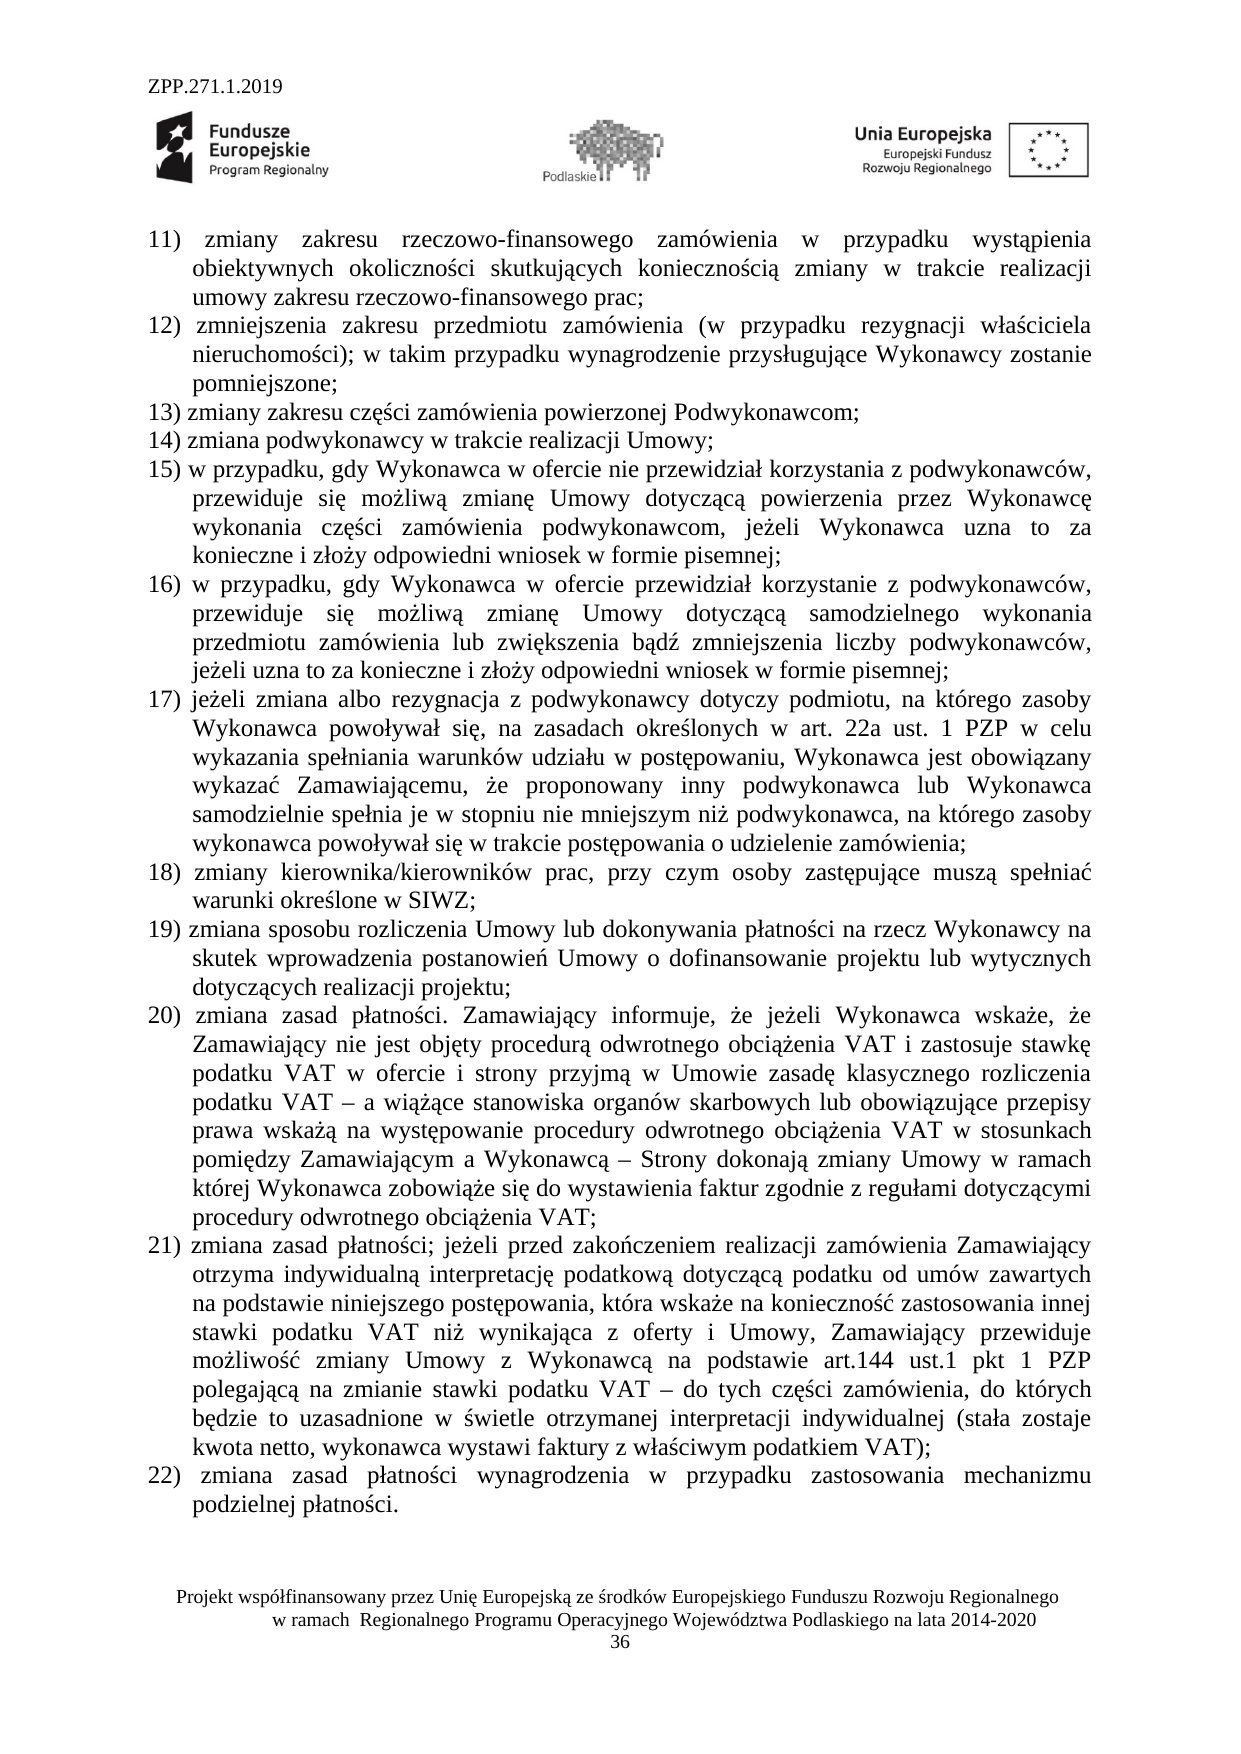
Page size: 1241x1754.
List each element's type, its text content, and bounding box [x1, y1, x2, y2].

text 14) zmiana podwykonawcy w trakcie realizacji Umowy; [148, 426, 1092, 454]
text 15) w przypadku, gdy Wykonawca w ofercie nie przewidział korzystania z podwykonawców, przewiduje się możliwą zmianę Umowy dotyczącą powierzenia przez Wykonawcę wykonania części zamówienia podwykonawcom, jeżeli Wykonawca uzna to za konieczne i złoży odpowiedni wniosek w formie pisemnej; [148, 454, 1092, 569]
text 18) zmiany kierownika/kierowników prac, przy czym osoby zastępujące muszą spełniać warunki określone w SIWZ; [148, 857, 1092, 914]
text 13) zmiany zakresu części zamówienia powierzonej Podwykonawcom; [148, 397, 1092, 426]
text 20) zmiana zasad płatności. Zamawiający informuje, że jeżeli Wykonawca wskaże, że Zamawiający nie jest objęty procedurą odwrotnego obciążenia VAT i zastosuje stawkę podatku VAT w ofercie i strony przyjmą w Umowie zasadę klasycznego rozliczenia podatku VAT – a wiążące stanowiska organów skarbowych lub obowiązujące przepisy prawa wskażą na występowanie procedury odwrotnego obciążenia VAT w stosunkach pomiędzy Zamawiającym a Wykonawcą – Strony dokonają zmiany Umowy w ramach której Wykonawca zobowiąże się do wystawienia faktur zgodnie z regułami dotyczącymi procedury odwrotnego obciążenia VAT; [148, 1001, 1092, 1231]
text 19) zmiana sposobu rozliczenia Umowy lub dokonywania płatności na rzecz Wykonawcy na skutek wprowadzenia postanowień Umowy o dofinansowanie projektu lub wytycznych dotyczących realizacji projektu; [148, 914, 1092, 1001]
text 12) zmniejszenia zakresu przedmiotu zamówienia (w przypadku rezygnacji właściciela nieruchomości); w takim przypadku wynagrodzenie przysługujące Wykonawcy zostanie pomniejszone; [148, 311, 1092, 397]
text 22) zmiana zasad płatności wynagrodzenia w przypadku zastosowania mechanizmu podzielnej płatności. [148, 1461, 1092, 1518]
text 21) zmiana zasad płatności; jeżeli przed zakończeniem realizacji zamówienia Zamawiający otrzyma indywidualną interpretację podatkową dotyczącą podatku od umów zawartych na podstawie niniejszego postępowania, która wskaże na konieczność zastosowania innej stawki podatku VAT niż wynikająca z oferty i Umowy, Zamawiający przewiduje możliwość zmiany Umowy z Wykonawcą na podstawie art.144 ust.1 pkt 1 PZP polegającą na zmianie stawki podatku VAT – do tych części zamówienia, do których będzie to uzasadnione w świetle otrzymanej interpretacji indywidualnej (stała zostaje kwota netto, wykonawca wystawi faktury z właściwym podatkiem VAT); [148, 1231, 1092, 1461]
text 16) w przypadku, gdy Wykonawca w ofercie przewidział korzystanie z podwykonawców, przewiduje się możliwą zmianę Umowy dotyczącą samodzielnego wykonania przedmiotu zamówienia lub zwiększenia bądź zmniejszenia liczby podwykonawców, jeżeli uzna to za konieczne i złoży odpowiedni wniosek w formie pisemnej; [148, 569, 1092, 684]
text 11) zmiany zakresu rzeczowo-finansowego zamówienia w przypadku wystąpienia obiektywnych okoliczności skutkujących koniecznością zmiany w trakcie realizacji umowy zakresu rzeczowo-finansowego prac; [148, 224, 1092, 311]
text 17) jeżeli zmiana albo rezygnacja z podwykonawcy dotyczy podmiotu, na którego zasoby Wykonawca powoływał się, na zasadach określonych w art. 22a ust. 1 PZP w celu wykazania spełniania warunków udziału w postępowaniu, Wykonawca jest obowiązany wykazać Zamawiającemu, że proponowany inny podwykonawca lub Wykonawca samodzielnie spełnia je w stopniu nie mniejszym niż podwykonawca, na którego zasoby wykonawca powoływał się w trakcie postępowania o udzielenie zamówienia; [148, 684, 1092, 857]
